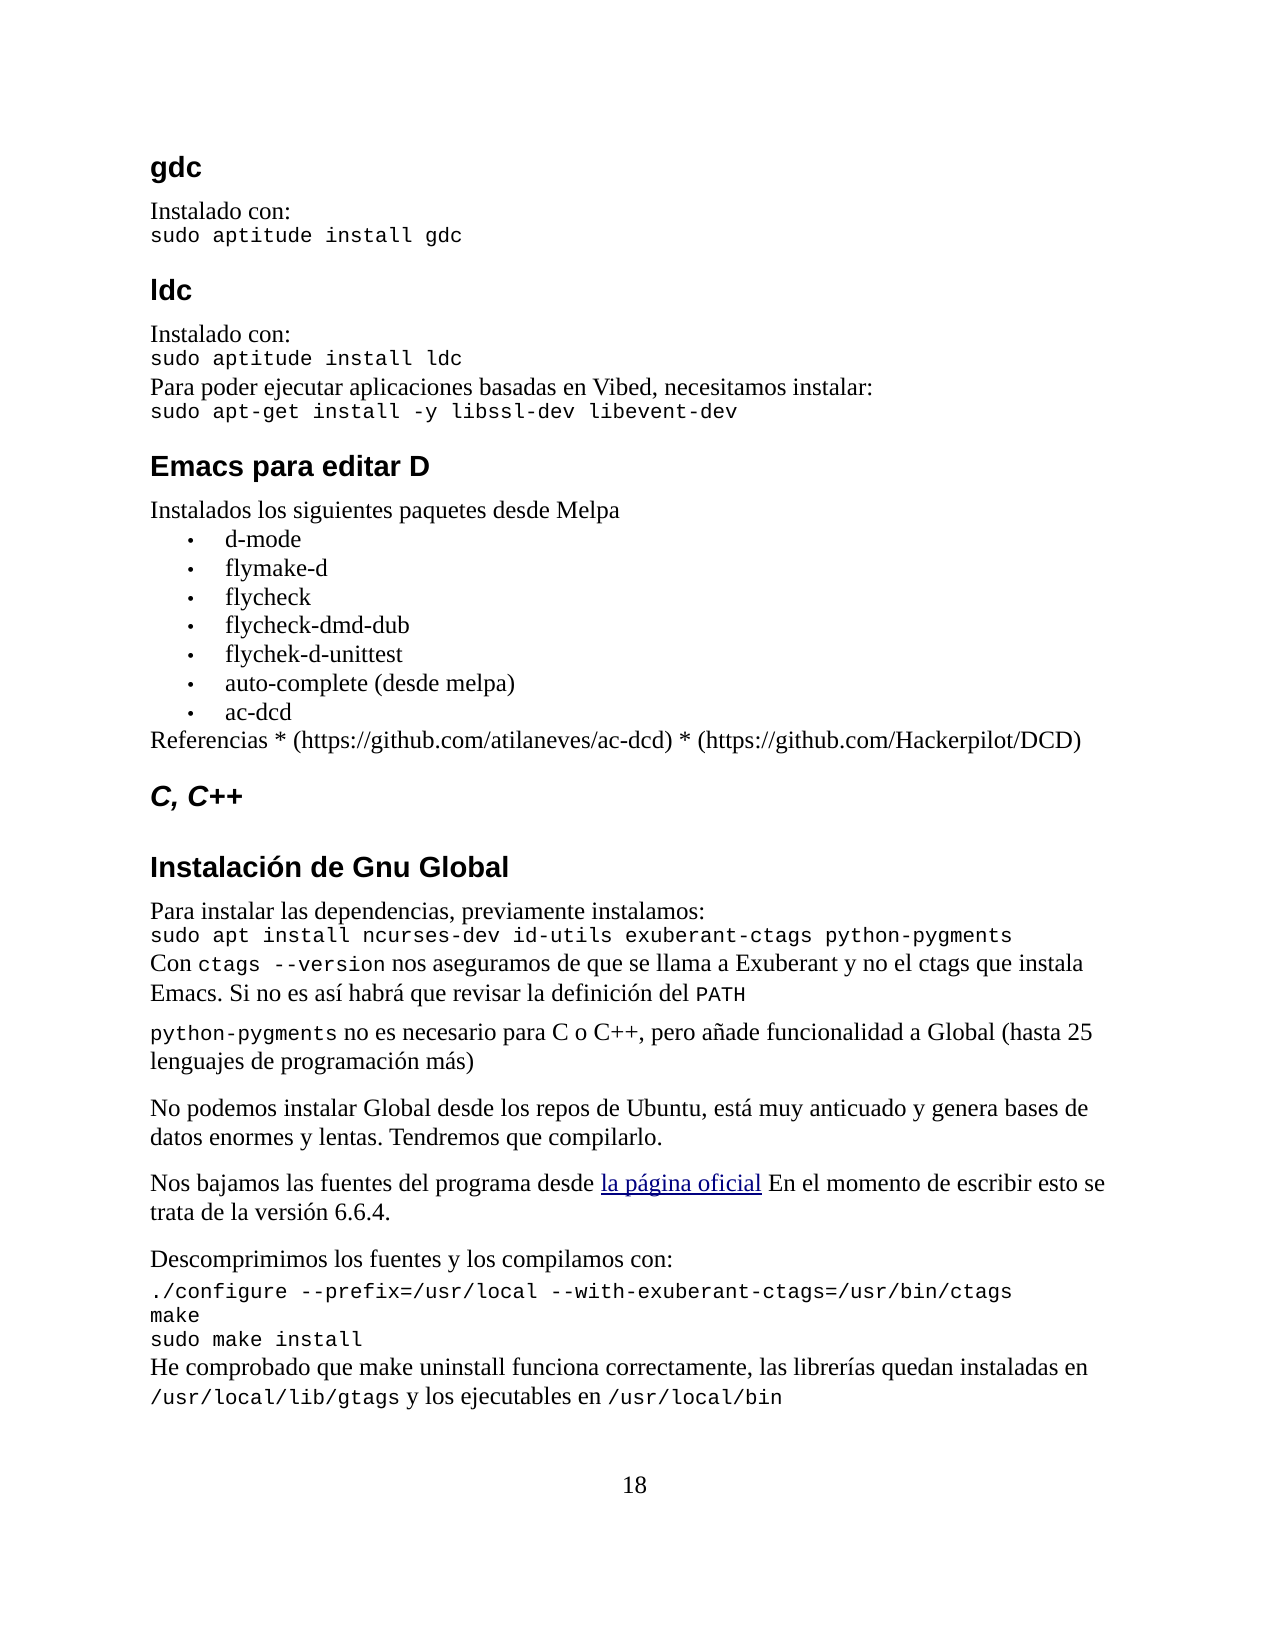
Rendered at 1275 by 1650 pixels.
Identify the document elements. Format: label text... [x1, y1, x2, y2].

list flycheck-dmd-dub [187, 610, 1125, 639]
text Referencias * (https://github.com/atilaneves/ac-dcd) * (https://github.com/Hackerpilot/DCD) [150, 725, 1125, 754]
text Nos bajamos las fuentes del programa desde la página oficial En el momento de escribir esto se trata de la versión 6.6.4. [150, 1168, 1125, 1226]
text Con ctags --version nos aseguramos de que se llama a Exuberant y no el ctags que instala Emacs. Si no es así habrá que revisar la definición del PATH [150, 948, 1125, 1008]
subtitle Instalación de Gnu Global [150, 850, 1125, 884]
text sudo apt install ncurses-dev id-utils exuberant-ctags python-pygments [150, 925, 1125, 948]
list ac-dcd [187, 697, 1125, 725]
text sudo make install [150, 1329, 1125, 1352]
list flymake-d [187, 553, 1125, 582]
text python-pygments no es necesario para C o C++, pero añade funcionalidad a Global (hasta 25 lenguajes de programación más) [150, 1017, 1125, 1075]
text Descomprimimos los fuentes y los compilamos con: [150, 1244, 1125, 1272]
text sudo aptitude install gdc [150, 225, 1125, 248]
subtitle gdc [150, 150, 1125, 183]
text make [150, 1305, 1125, 1329]
subtitle ldc [150, 273, 1125, 307]
text No podemos instalar Global desde los repos de Ubuntu, está muy anticuado y genera bases de datos enormes y lentas. Tendremos que compilarlo. [150, 1093, 1125, 1150]
text Para poder ejecutar aplicaciones basadas en Vibed, necesitamos instalar: [150, 372, 1125, 401]
text Instalados los siguientes paquetes desde Melpa [150, 495, 1125, 524]
text sudo aptitude install ldc [150, 348, 1125, 372]
list d-mode [187, 524, 1125, 553]
text He comprobado que make uninstall funciona correctamente, las librerías quedan instaladas en /usr/local/lib/gtags y los ejecutables en /usr/local/bin [150, 1352, 1125, 1411]
subtitle Emacs para editar D [150, 449, 1125, 483]
text ./configure --prefix=/usr/local --with-exuberant-ctags=/usr/bin/ctags [150, 1281, 1125, 1305]
list auto-complete (desde melpa) [187, 668, 1125, 697]
list flychek-d-unittest [187, 639, 1125, 668]
list flycheck [187, 582, 1125, 610]
text Instalado con: [150, 196, 1125, 225]
text sudo apt-get install -y libssl-dev libevent-dev [150, 401, 1125, 424]
subtitle C, C++ [150, 779, 1125, 813]
text Para instalar las dependencias, previamente instalamos: [150, 896, 1125, 925]
text Instalado con: [150, 319, 1125, 348]
